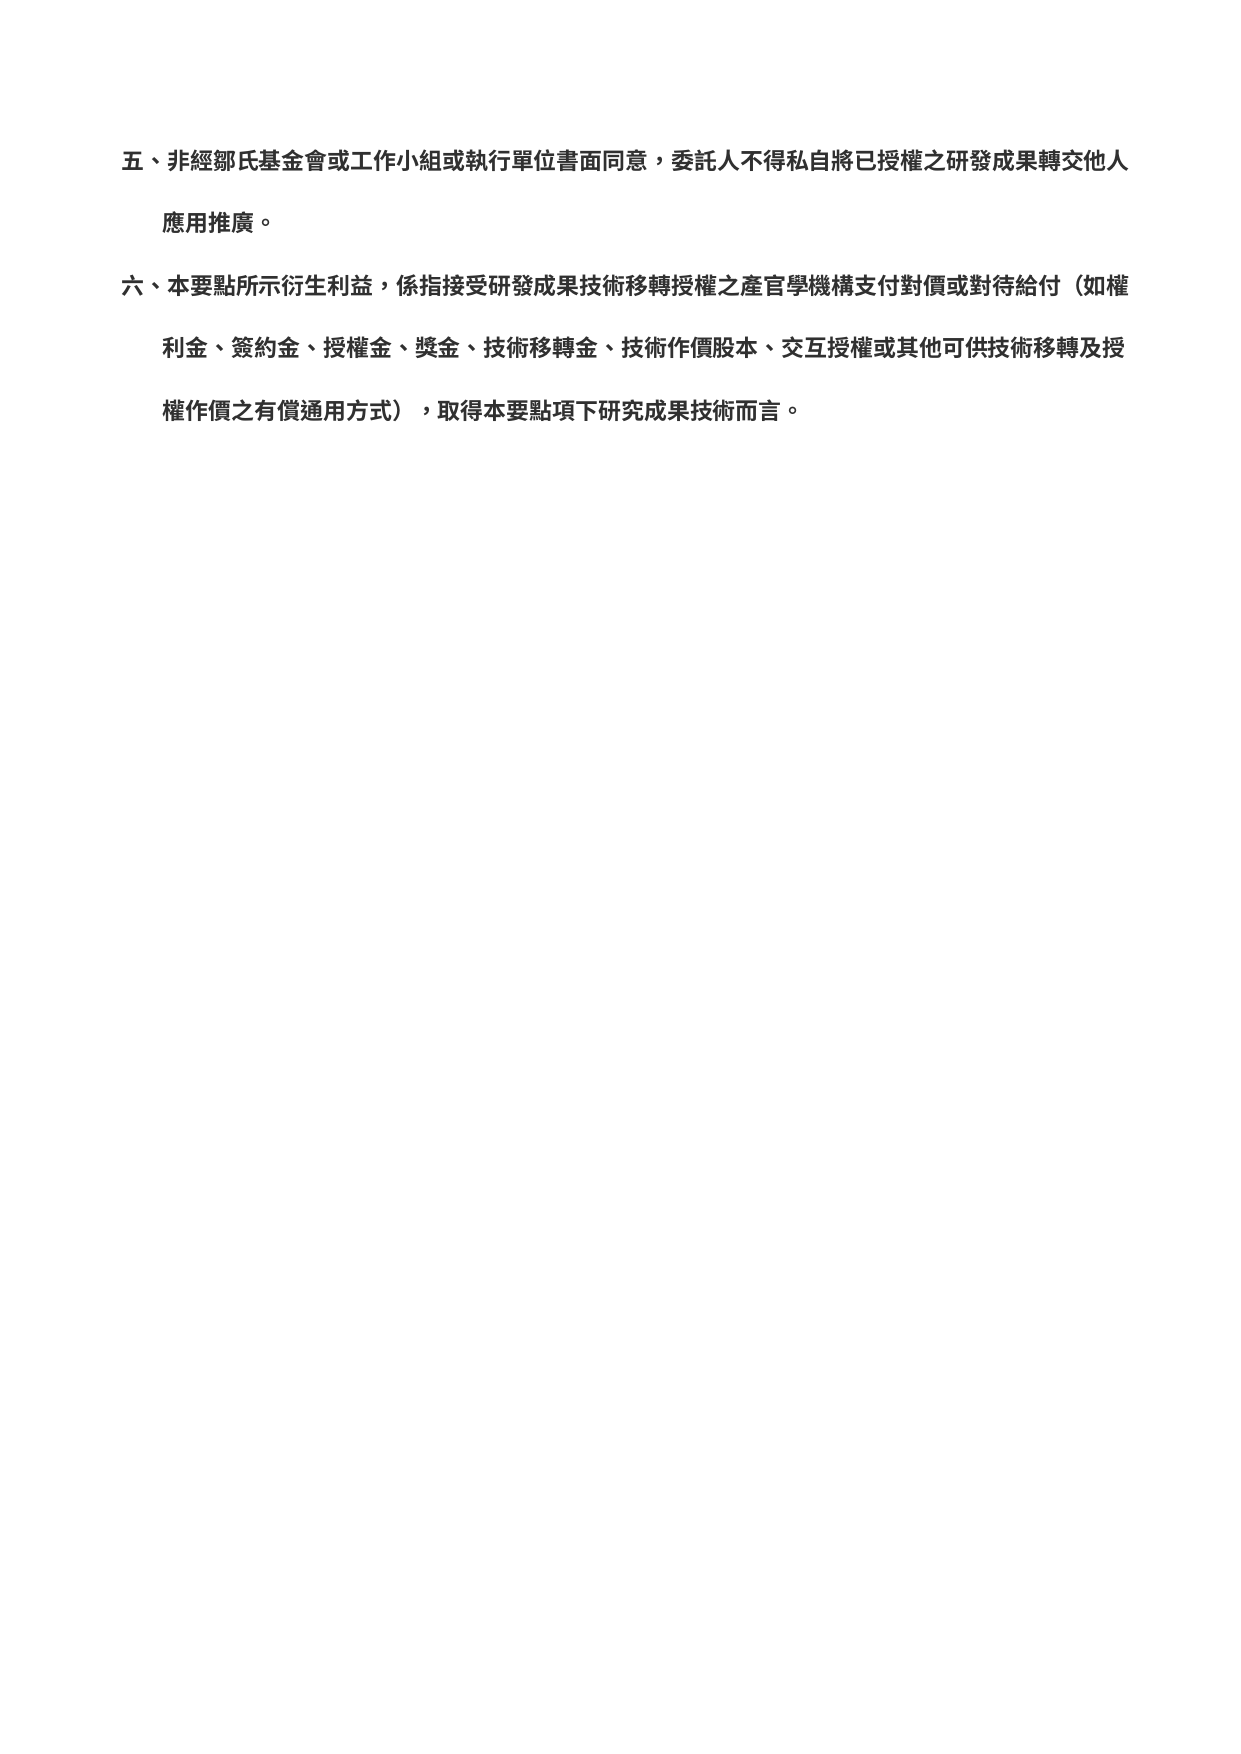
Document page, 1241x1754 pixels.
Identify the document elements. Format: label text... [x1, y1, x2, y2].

text 應用推廣。 [94, 180, 1144, 243]
text 利金、簽約金、授權金、獎金、技術移轉金、技術作價股本、交互授權或其他可供技術移轉及授 [94, 305, 1144, 368]
text 權作價之有償通用方式），取得本要點項下研究成果技術而言。 [94, 368, 1144, 430]
text 五、非經鄒氏基金會或工作小組或執行單位書面同意，委託人不得私自將已授權之研發成果轉交他人 [94, 118, 1144, 180]
text 六、本要點所示衍生利益，係指接受研發成果技術移轉授權之產官學機構支付對價或對待給付（如權 [94, 243, 1144, 305]
